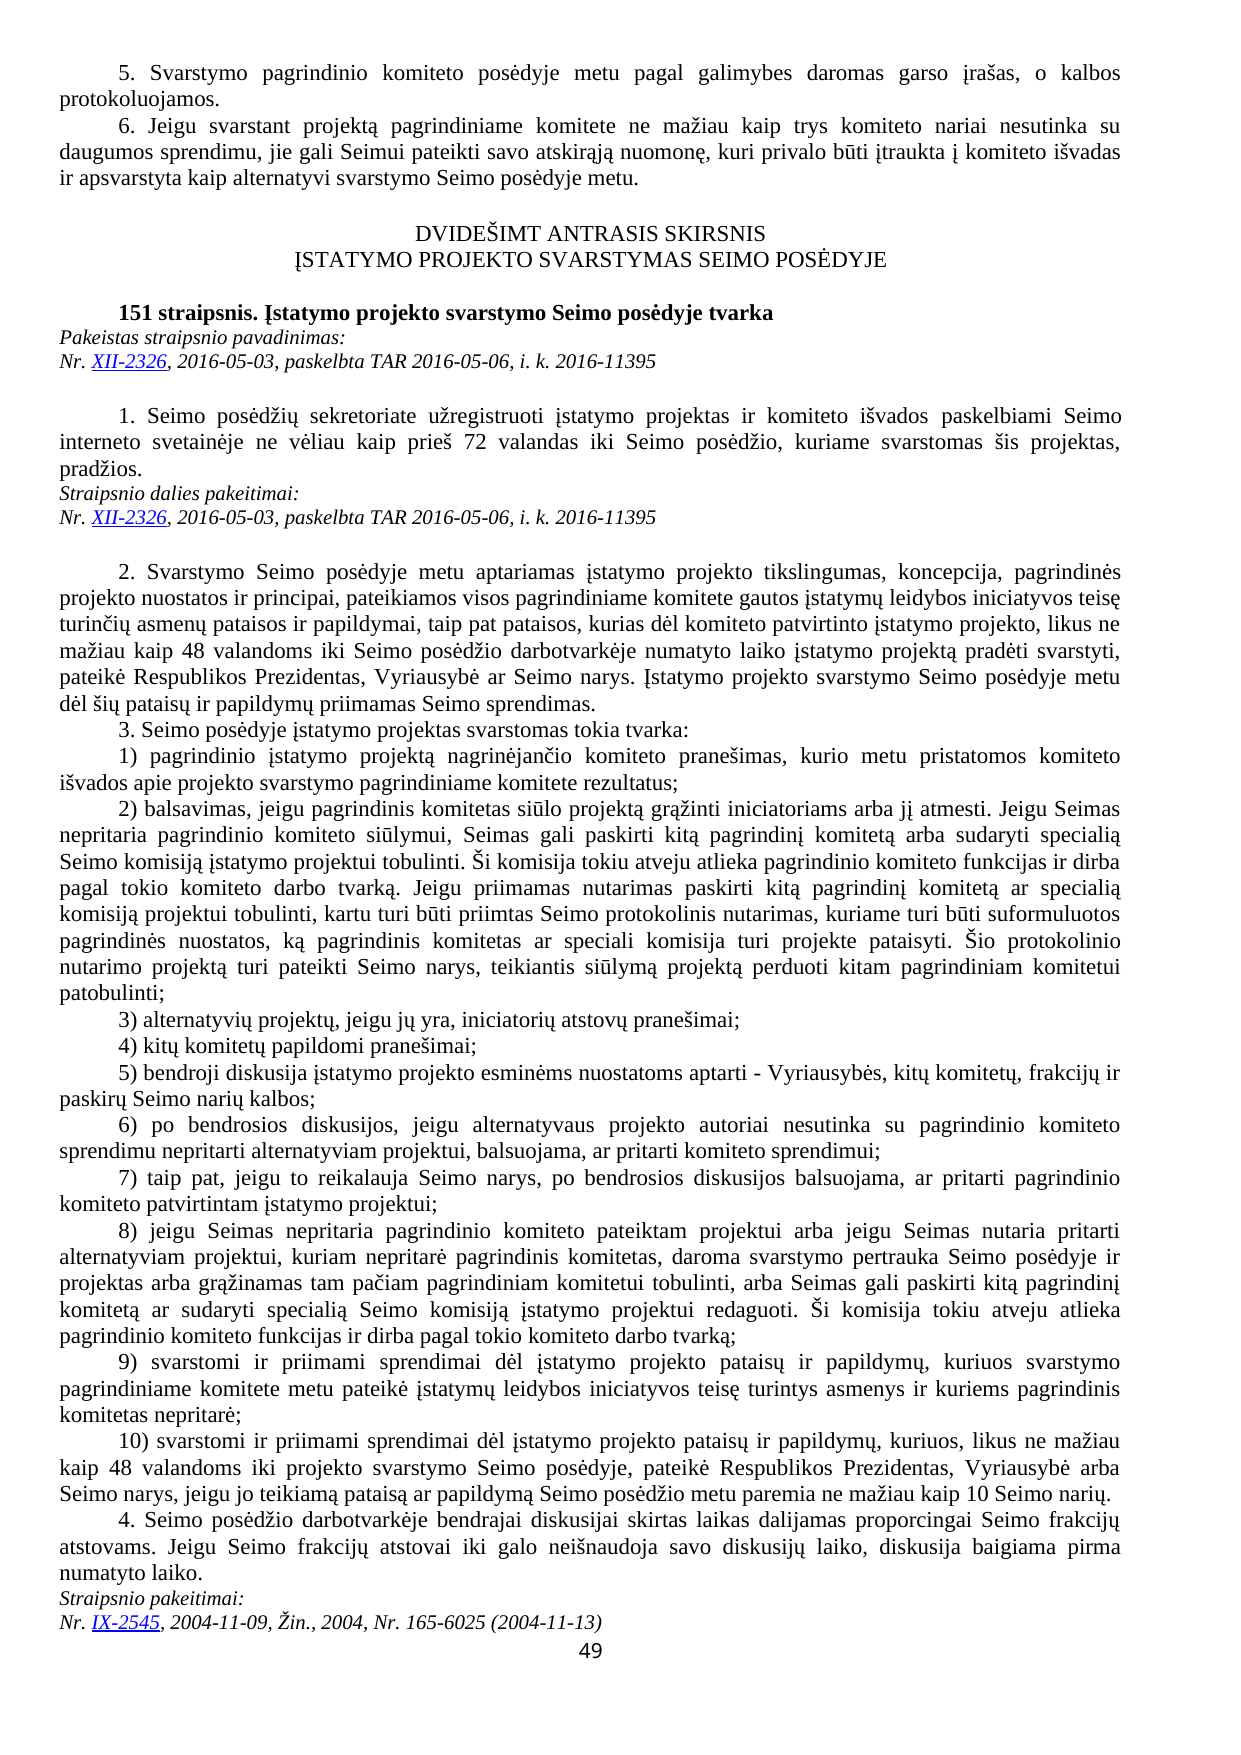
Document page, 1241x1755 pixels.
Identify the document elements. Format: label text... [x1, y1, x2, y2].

text Nr. IX-2545, 2004-11-09, Žin., 2004, Nr. 165-6025 (2004-11-13) [59, 1610, 1122, 1634]
text 2) balsavimas, jeigu pagrindinis komitetas siūlo projektą grąžinti iniciatoriams arba jį atmesti. Jeigu Seimas nepritaria pagrindinio komiteto siūlymui, Seimas gali paskirti kitą pagrindinį komitetą arba sudaryti specialią Seimo komisiją įstatymo projektui tobulinti. Ši komisija tokiu atveju atlieka pagrindinio komiteto funkcijas ir dirba pagal tokio komiteto darbo tvarką. Jeigu priimamas nutarimas paskirti kitą pagrindinį komitetą ar specialią komisiją projektui tobulinti, kartu turi būti priimtas Seimo protokolinis nutarimas, kuriame turi būti suformuluotos pagrindinės nuostatos, ką pagrindinis komitetas ar speciali komisija turi projekte pataisyti. Šio protokolinio nutarimo projektą turi pateikti Seimo narys, teikiantis siūlymą projektą perduoti kitam pagrindiniam komitetui patobulinti; [59, 795, 1122, 1006]
text 5) bendroji diskusija įstatymo projekto esminėms nuostatoms aptarti - Vyriausybės, kitų komitetų, frakcijų ir paskirų Seimo narių kalbos; [59, 1058, 1122, 1111]
text 4. Seimo posėdžio darbotvarkėje bendrajai diskusijai skirtas laikas dalijamas proporcingai Seimo frakcijų atstovams. Jeigu Seimo frakcijų atstovai iki galo neišnaudoja savo diskusijų laiko, diskusija baigiama pirma numatyto laiko. [59, 1507, 1122, 1586]
text 1) pagrindinio įstatymo projektą nagrinėjančio komiteto pranešimas, kurio metu pristatomos komiteto išvados apie projekto svarstymo pagrindiniame komitete rezultatus; [59, 742, 1122, 795]
text 151 straipsnis. Įstatymo projekto svarstymo Seimo posėdyje tvarka [59, 299, 1122, 325]
text 1. Seimo posėdžių sekretoriate užregistruoti įstatymo projektas ir komiteto išvados paskelbiami Seimo interneto svetainėje ne vėliau kaip prieš 72 valandas iki Seimo posėdžio, kuriame svarstomas šis projektas, pradžios. [59, 402, 1122, 481]
text Nr. XII-2326, 2016-05-03, paskelbta TAR 2016-05-06, i. k. 2016-11395 [59, 349, 1122, 373]
text 4) kitų komitetų papildomi pranešimai; [59, 1032, 1122, 1058]
text Straipsnio dalies pakeitimai: [59, 481, 1122, 505]
text 3. Seimo posėdyje įstatymo projektas svarstomas tokia tvarka: [59, 716, 1122, 742]
text 5. Svarstymo pagrindinio komiteto posėdyje metu pagal galimybes daromas garso įrašas, o kalbos protokoluojamos. [59, 59, 1122, 112]
text Pakeistas straipsnio pavadinimas: [59, 325, 1122, 349]
text DVIDEŠIMT ANTRASIS SKIRSNIS [59, 219, 1122, 246]
text Straipsnio pakeitimai: [59, 1586, 1122, 1610]
text 10) svarstomi ir priimami sprendimai dėl įstatymo projekto pataisų ir papildymų, kuriuos, likus ne mažiau kaip 48 valandoms iki projekto svarstymo Seimo posėdyje, pateikė Respublikos Prezidentas, Vyriausybė arba Seimo narys, jeigu jo teikiamą pataisą ar papildymą Seimo posėdžio metu paremia ne mažiau kaip 10 Seimo narių. [59, 1427, 1122, 1507]
text 3) alternatyvių projektų, jeigu jų yra, iniciatorių atstovų pranešimai; [59, 1006, 1122, 1032]
text 9) svarstomi ir priimami sprendimai dėl įstatymo projekto pataisų ir papildymų, kuriuos svarstymo pagrindiniame komitete metu pateikė įstatymų leidybos iniciatyvos teisę turintys asmenys ir kuriems pagrindinis komitetas nepritarė; [59, 1348, 1122, 1427]
text 7) taip pat, jeigu to reikalauja Seimo narys, po bendrosios diskusijos balsuojama, ar pritarti pagrindinio komiteto patvirtintam įstatymo projektui; [59, 1164, 1122, 1217]
text 6) po bendrosios diskusijos, jeigu alternatyvaus projekto autoriai nesutinka su pagrindinio komiteto sprendimu nepritarti alternatyviam projektui, balsuojama, ar pritarti komiteto sprendimui; [59, 1111, 1122, 1164]
text Nr. XII-2326, 2016-05-03, paskelbta TAR 2016-05-06, i. k. 2016-11395 [59, 505, 1122, 529]
text 6. Jeigu svarstant projektą pagrindiniame komitete ne mažiau kaip trys komiteto nariai nesutinka su daugumos sprendimu, jie gali Seimui pateikti savo atskirąją nuomonę, kuri privalo būti įtraukta į komiteto išvadas ir apsvarstyta kaip alternatyvi svarstymo Seimo posėdyje metu. [59, 112, 1122, 191]
text 8) jeigu Seimas nepritaria pagrindinio komiteto pateiktam projektui arba jeigu Seimas nutaria pritarti alternatyviam projektui, kuriam nepritarė pagrindinis komitetas, daroma svarstymo pertrauka Seimo posėdyje ir projektas arba grąžinamas tam pačiam pagrindiniam komitetui tobulinti, arba Seimas gali paskirti kitą pagrindinį komitetą ar sudaryti specialią Seimo komisiją įstatymo projektui redaguoti. Ši komisija tokiu atveju atlieka pagrindinio komiteto funkcijas ir dirba pagal tokio komiteto darbo tvarką; [59, 1217, 1122, 1348]
text 2. Svarstymo Seimo posėdyje metu aptariamas įstatymo projekto tikslingumas, koncepcija, pagrindinės projekto nuostatos ir principai, pateikiamos visos pagrindiniame komitete gautos įstatymų leidybos iniciatyvos teisę turinčių asmenų pataisos ir papildymai, taip pat pataisos, kurias dėl komiteto patvirtinto įstatymo projekto, likus ne mažiau kaip 48 valandoms iki Seimo posėdžio darbotvarkėje numatyto laiko įstatymo projektą pradėti svarstyti, pateikė Respublikos Prezidentas, Vyriausybė ar Seimo narys. Įstatymo projekto svarstymo Seimo posėdyje metu dėl šių pataisų ir papildymų priimamas Seimo sprendimas. [59, 558, 1122, 716]
text ĮSTATYMO PROJEKTO SVARSTYMAS SEIMO POSĖDYJE [59, 246, 1122, 272]
